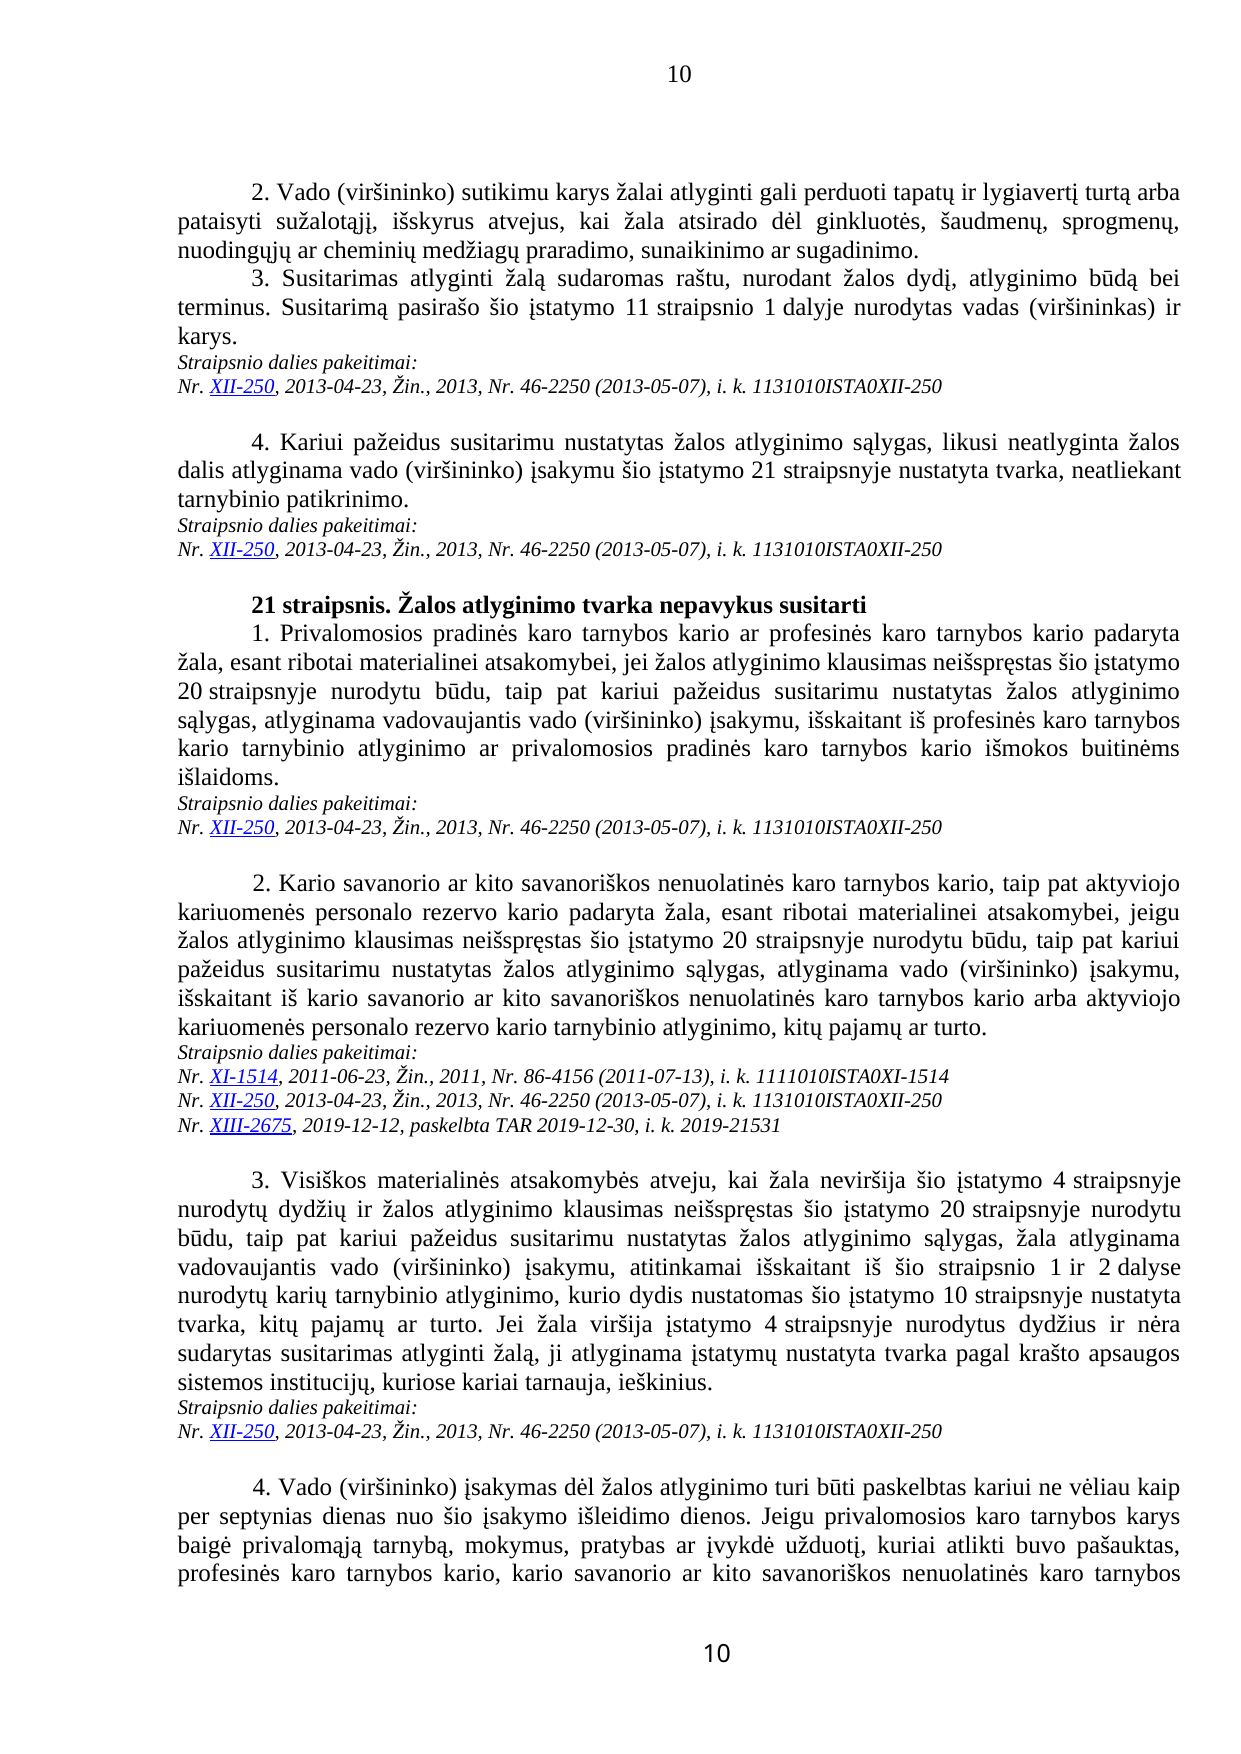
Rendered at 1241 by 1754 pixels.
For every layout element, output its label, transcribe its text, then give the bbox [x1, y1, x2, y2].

text 4. Kariui pažeidus susitarimu nustatytas žalos atlyginimo sąlygas, likusi neatlyginta žalos dalis atlyginama vado (viršininko) įsakymu šio įstatymo 21 straipsnyje nustatyta tvarka, neatliekant tarnybinio patikrinimo. [177, 427, 1181, 513]
text 21 straipsnis. Žalos atlyginimo tvarka nepavykus susitarti [177, 590, 1181, 618]
text Straipsnio dalies pakeitimai: [177, 1040, 1181, 1064]
text Nr. XII-250, 2013-04-23, Žin., 2013, Nr. 46-2250 (2013-05-07), i. k. 1131010ISTA0XII-250 [177, 537, 1181, 561]
text Nr. XII-250, 2013-04-23, Žin., 2013, Nr. 46-2250 (2013-05-07), i. k. 1131010ISTA0XII-250 [177, 815, 1181, 839]
text Straipsnio dalies pakeitimai: [177, 350, 1181, 374]
text Straipsnio dalies pakeitimai: [177, 791, 1181, 815]
text 3. Visiškos materialinės atsakomybės atveju, kai žala neviršija šio įstatymo 4 straipsnyje nurodytų dydžių ir žalos atlyginimo klausimas neišspręstas šio įstatymo 20 straipsnyje nurodytu būdu, taip pat kariui pažeidus susitarimu nustatytas žalos atlyginimo sąlygas, žala atlyginama vadovaujantis vado (viršininko) įsakymu, atitinkamai išskaitant iš šio straipsnio 1 ir 2 dalyse nurodytų karių tarnybinio atlyginimo, kurio dydis nustatomas šio įstatymo 10 straipsnyje nustatyta tvarka, kitų pajamų ar turto. Jei žala viršija įstatymo 4 straipsnyje nurodytus dydžius ir nėra sudarytas susitarimas atlyginti žalą, ji atlyginama įstatymų nustatyta tvarka pagal krašto apsaugos sistemos institucijų, kuriose kariai tarnauja, ieškinius. [177, 1165, 1181, 1395]
text 1. Privalomosios pradinės karo tarnybos kario ar profesinės karo tarnybos kario padaryta žala, esant ribotai materialinei atsakomybei, jei žalos atlyginimo klausimas neišspręstas šio įstatymo 20 straipsnyje nurodytu būdu, taip pat kariui pažeidus susitarimu nustatytas žalos atlyginimo sąlygas, atlyginama vadovaujantis vado (viršininko) įsakymu, išskaitant iš profesinės karo tarnybos kario tarnybinio atlyginimo ar privalomosios pradinės karo tarnybos kario išmokos buitinėms išlaidoms. [177, 618, 1181, 791]
text 3. Susitarimas atlyginti žalą sudaromas raštu, nurodant žalos dydį, atlyginimo būdą bei terminus. Susitarimą pasirašo šio įstatymo 11 straipsnio 1 dalyje nurodytas vadas (viršininkas) ir karys. [177, 263, 1181, 350]
text Straipsnio dalies pakeitimai: [177, 1395, 1181, 1419]
text Nr. XII-250, 2013-04-23, Žin., 2013, Nr. 46-2250 (2013-05-07), i. k. 1131010ISTA0XII-250 [177, 374, 1181, 398]
text 4. Vado (viršininko) įsakymas dėl žalos atlyginimo turi būti paskelbtas kariui ne vėliau kaip per septynias dienas nuo šio įsakymo išleidimo dienos. Jeigu privalomosios karo tarnybos karys baigė privalomąją tarnybą, mokymus, pratybas ar įvykdė užduotį, kuriai atlikti buvo pašauktas, profesinės karo tarnybos kario, kario savanorio ar kito savanoriškos nenuolatinės karo tarnybos [177, 1472, 1181, 1587]
text Nr. XII-250, 2013-04-23, Žin., 2013, Nr. 46-2250 (2013-05-07), i. k. 1131010ISTA0XII-250 [177, 1088, 1181, 1112]
text 2. Kario savanorio ar kito savanoriškos nenuolatinės karo tarnybos kario, taip pat aktyviojo kariuomenės personalo rezervo kario padaryta žala, esant ribotai materialinei atsakomybei, jeigu žalos atlyginimo klausimas neišspręstas šio įstatymo 20 straipsnyje nurodytu būdu, taip pat kariui pažeidus susitarimu nustatytas žalos atlyginimo sąlygas, atlyginama vado (viršininko) įsakymu, išskaitant iš kario savanorio ar kito savanoriškos nenuolatinės karo tarnybos kario arba aktyviojo kariuomenės personalo rezervo kario tarnybinio atlyginimo, kitų pajamų ar turto. [177, 868, 1181, 1040]
text Straipsnio dalies pakeitimai: [177, 513, 1181, 537]
text 2. Vado (viršininko) sutikimu karys žalai atlyginti gali perduoti tapatų ir lygiavertį turtą arba pataisyti sužalotąjį, išskyrus atvejus, kai žala atsirado dėl ginkluotės, šaudmenų, sprogmenų, nuodingųjų ar cheminių medžiagų praradimo, sunaikinimo ar sugadinimo. [177, 177, 1181, 263]
text Nr. XIII-2675, 2019-12-12, paskelbta TAR 2019-12-30, i. k. 2019-21531 [177, 1112, 1181, 1137]
text Nr. XI-1514, 2011-06-23, Žin., 2011, Nr. 86-4156 (2011-07-13), i. k. 1111010ISTA0XI-1514 [177, 1064, 1181, 1088]
text Nr. XII-250, 2013-04-23, Žin., 2013, Nr. 46-2250 (2013-05-07), i. k. 1131010ISTA0XII-250 [177, 1419, 1181, 1443]
